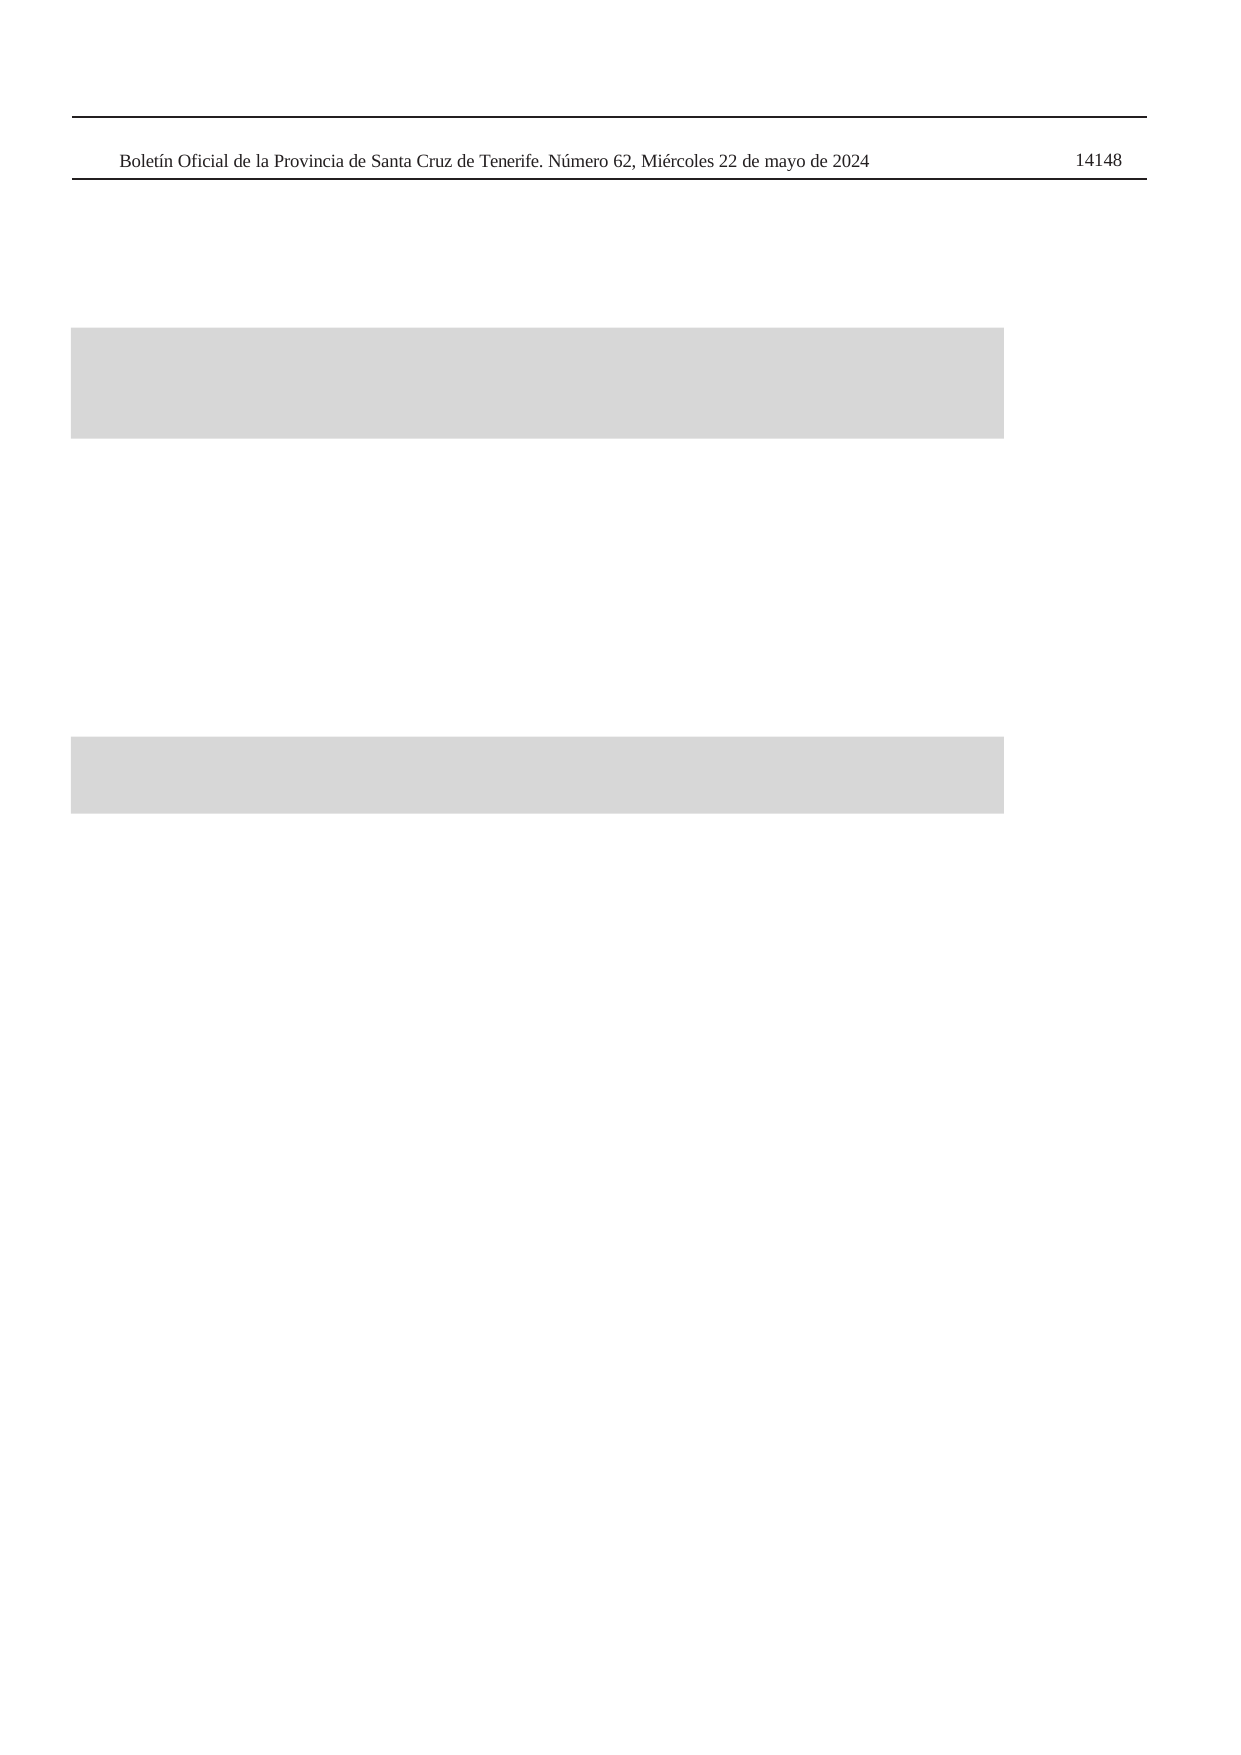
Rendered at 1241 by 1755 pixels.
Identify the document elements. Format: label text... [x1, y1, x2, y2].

text Boletín Oficial de la Provincia de Santa Cruz de Tenerife. Número 62, Miércoles 22 de mayo de 2024 14148 [119, 148, 1170, 171]
